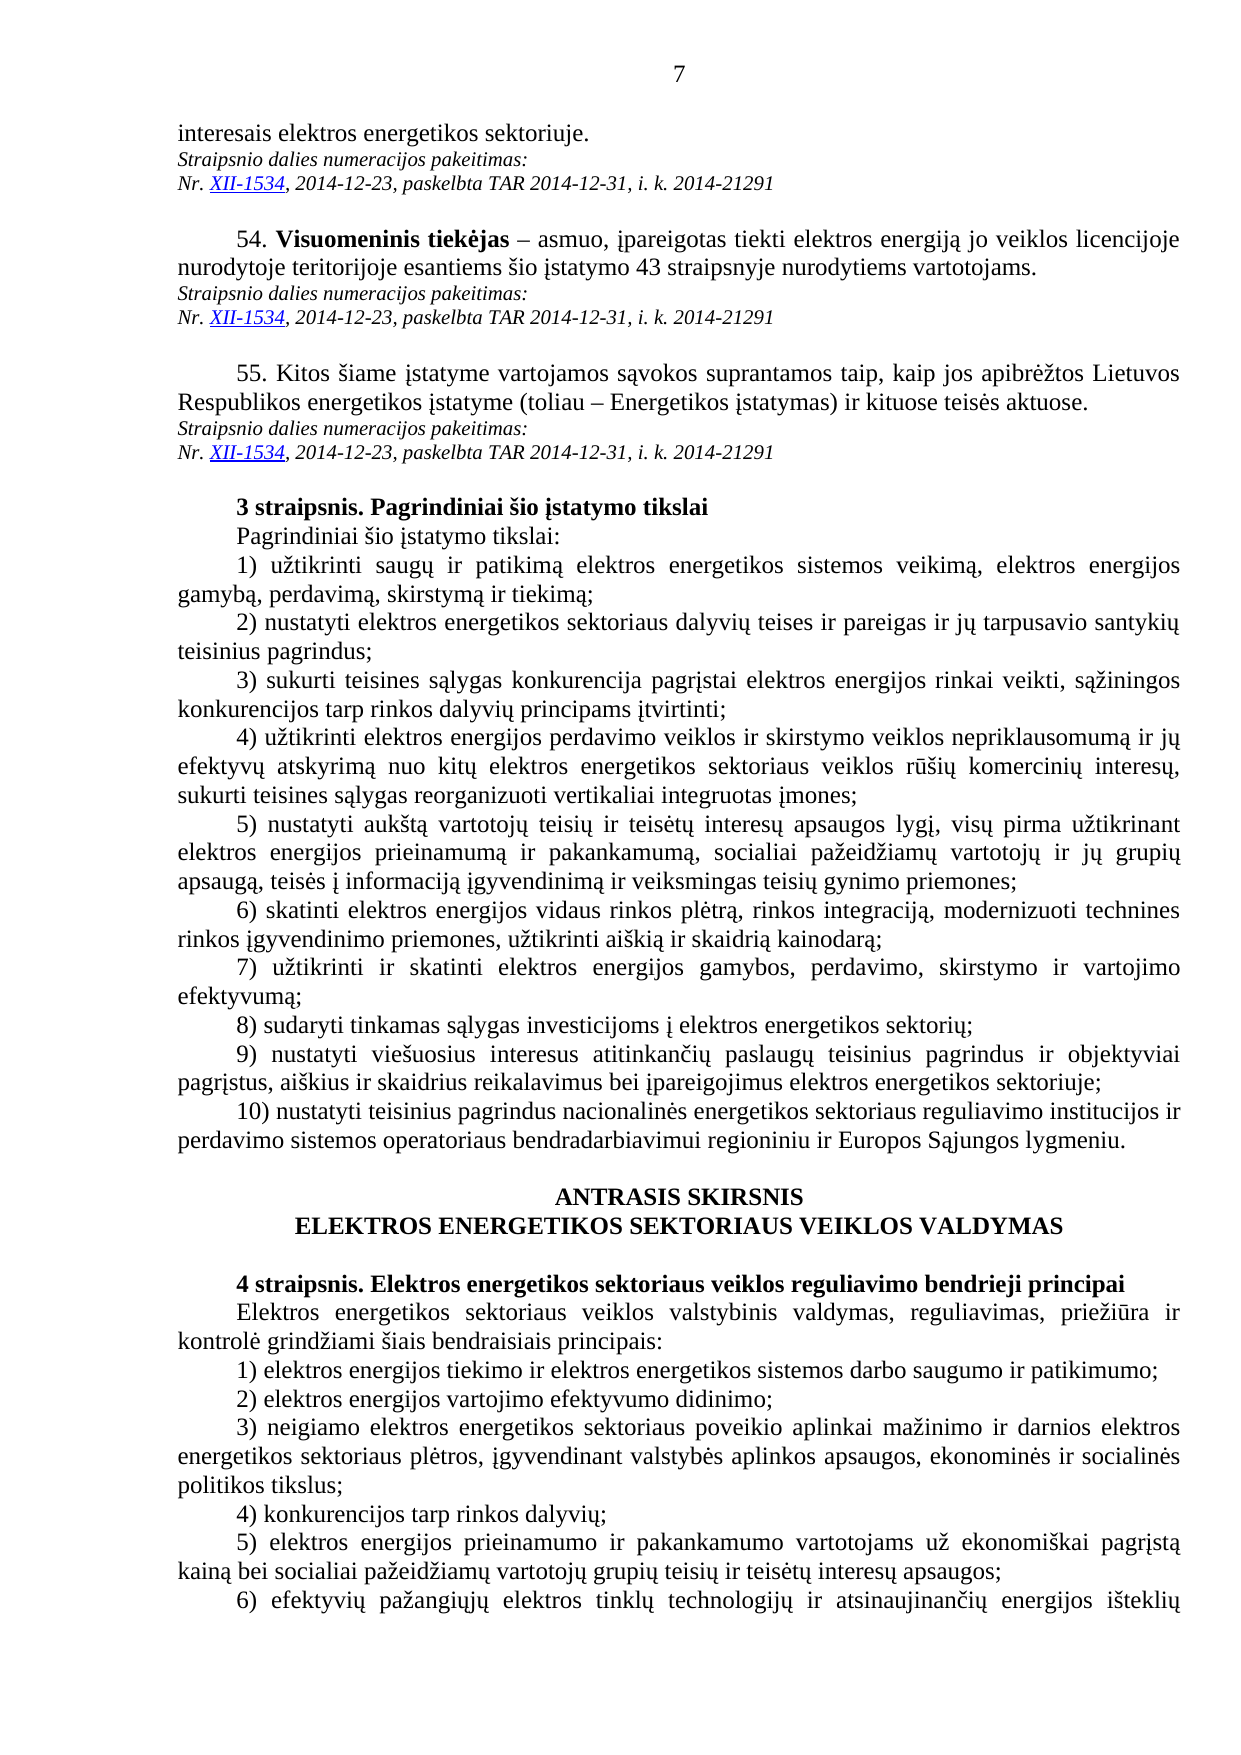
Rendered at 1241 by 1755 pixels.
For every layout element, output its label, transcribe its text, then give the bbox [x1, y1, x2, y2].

text Elektros energetikos sektoriaus veiklos valstybinis valdymas, reguliavimas, priežiūra ir kontrolė grindžiami šiais bendraisiais principais: [177, 1297, 1181, 1355]
text 1) elektros energijos tiekimo ir elektros energetikos sistemos darbo saugumo ir patikimumo; [177, 1355, 1181, 1384]
text ELEKTROS ENERGETIKOS SEKTORIAUS VEIKLOS VALDYMAS [177, 1211, 1181, 1240]
text Nr. XII-1534, 2014-12-23, paskelbta TAR 2014-12-31, i. k. 2014-21291 [177, 305, 1181, 329]
text 4) konkurencijos tarp rinkos dalyvių; [177, 1499, 1181, 1527]
text Pagrindiniai šio įstatymo tikslai: [177, 521, 1181, 550]
text Nr. XII-1534, 2014-12-23, paskelbta TAR 2014-12-31, i. k. 2014-21291 [177, 440, 1181, 464]
text 10) nustatyti teisinius pagrindus nacionalinės energetikos sektoriaus reguliavimo institucijos ir perdavimo sistemos operatoriaus bendradarbiavimui regioniniu ir Europos Sąjungos lygmeniu. [177, 1096, 1181, 1154]
text Straipsnio dalies numeracijos pakeitimas: [177, 416, 1181, 440]
text 5) nustatyti aukštą vartotojų teisių ir teisėtų interesų apsaugos lygį, visų pirma užtikrinant elektros energijos prieinamumą ir pakankamumą, socialiai pažeidžiamų vartotojų ir jų grupių apsaugą, teisės į informaciją įgyvendinimą ir veiksmingas teisių gynimo priemones; [177, 809, 1181, 895]
text 6) efektyvių pažangiųjų elektros tinklų technologijų ir atsinaujinančių energijos išteklių [177, 1585, 1181, 1614]
text 8) sudaryti tinkamas sąlygas investicijoms į elektros energetikos sektorių; [177, 1010, 1181, 1039]
text Straipsnio dalies numeracijos pakeitimas: [177, 147, 1181, 171]
text 3) neigiamo elektros energetikos sektoriaus poveikio aplinkai mažinimo ir darnios elektros energetikos sektoriaus plėtros, įgyvendinant valstybės aplinkos apsaugos, ekonominės ir socialinės politikos tikslus; [177, 1412, 1181, 1499]
text 7) užtikrinti ir skatinti elektros energijos gamybos, perdavimo, skirstymo ir vartojimo efektyvumą; [177, 952, 1181, 1010]
text interesais elektros energetikos sektoriuje. [177, 118, 1181, 147]
text 2) elektros energijos vartojimo efektyvumo didinimo; [177, 1384, 1181, 1412]
text 54. Visuomeninis tiekėjas – asmuo, įpareigotas tiekti elektros energiją jo veiklos licencijoje nurodytoje teritorijoje esantiems šio įstatymo 43 straipsnyje nurodytiems vartotojams. [177, 224, 1181, 281]
text Nr. XII-1534, 2014-12-23, paskelbta TAR 2014-12-31, i. k. 2014-21291 [177, 171, 1181, 195]
text 3 straipsnis. Pagrindiniai šio įstatymo tikslai [177, 492, 1181, 521]
text 55. Kitos šiame įstatyme vartojamos sąvokos suprantamos taip, kaip jos apibrėžtos Lietuvos Respublikos energetikos įstatyme (toliau – Energetikos įstatymas) ir kituose teisės aktuose. [177, 358, 1181, 416]
text 4 straipsnis. Elektros energetikos sektoriaus veiklos reguliavimo bendrieji principai [236, 1269, 1181, 1297]
text 9) nustatyti viešuosius interesus atitinkančių paslaugų teisinius pagrindus ir objektyviai pagrįstus, aiškius ir skaidrius reikalavimus bei įpareigojimus elektros energetikos sektoriuje; [177, 1039, 1181, 1096]
text 4) užtikrinti elektros energijos perdavimo veiklos ir skirstymo veiklos nepriklausomumą ir jų efektyvų atskyrimą nuo kitų elektros energetikos sektoriaus veiklos rūšių komercinių interesų, sukurti teisines sąlygas reorganizuoti vertikaliai integruotas įmones; [177, 722, 1181, 809]
text 3) sukurti teisines sąlygas konkurencija pagrįstai elektros energijos rinkai veikti, sąžiningos konkurencijos tarp rinkos dalyvių principams įtvirtinti; [177, 665, 1181, 722]
text ANTRASIS SKIRSNIS [177, 1182, 1181, 1211]
text 6) skatinti elektros energijos vidaus rinkos plėtrą, rinkos integraciją, modernizuoti technines rinkos įgyvendinimo priemones, užtikrinti aiškią ir skaidrią kainodarą; [177, 895, 1181, 952]
text 2) nustatyti elektros energetikos sektoriaus dalyvių teises ir pareigas ir jų tarpusavio santykių teisinius pagrindus; [177, 607, 1181, 665]
text 5) elektros energijos prieinamumo ir pakankamumo vartotojams už ekonomiškai pagrįstą kainą bei socialiai pažeidžiamų vartotojų grupių teisių ir teisėtų interesų apsaugos; [177, 1527, 1181, 1585]
text 1) užtikrinti saugų ir patikimą elektros energetikos sistemos veikimą, elektros energijos gamybą, perdavimą, skirstymą ir tiekimą; [177, 550, 1181, 607]
text Straipsnio dalies numeracijos pakeitimas: [177, 281, 1181, 305]
